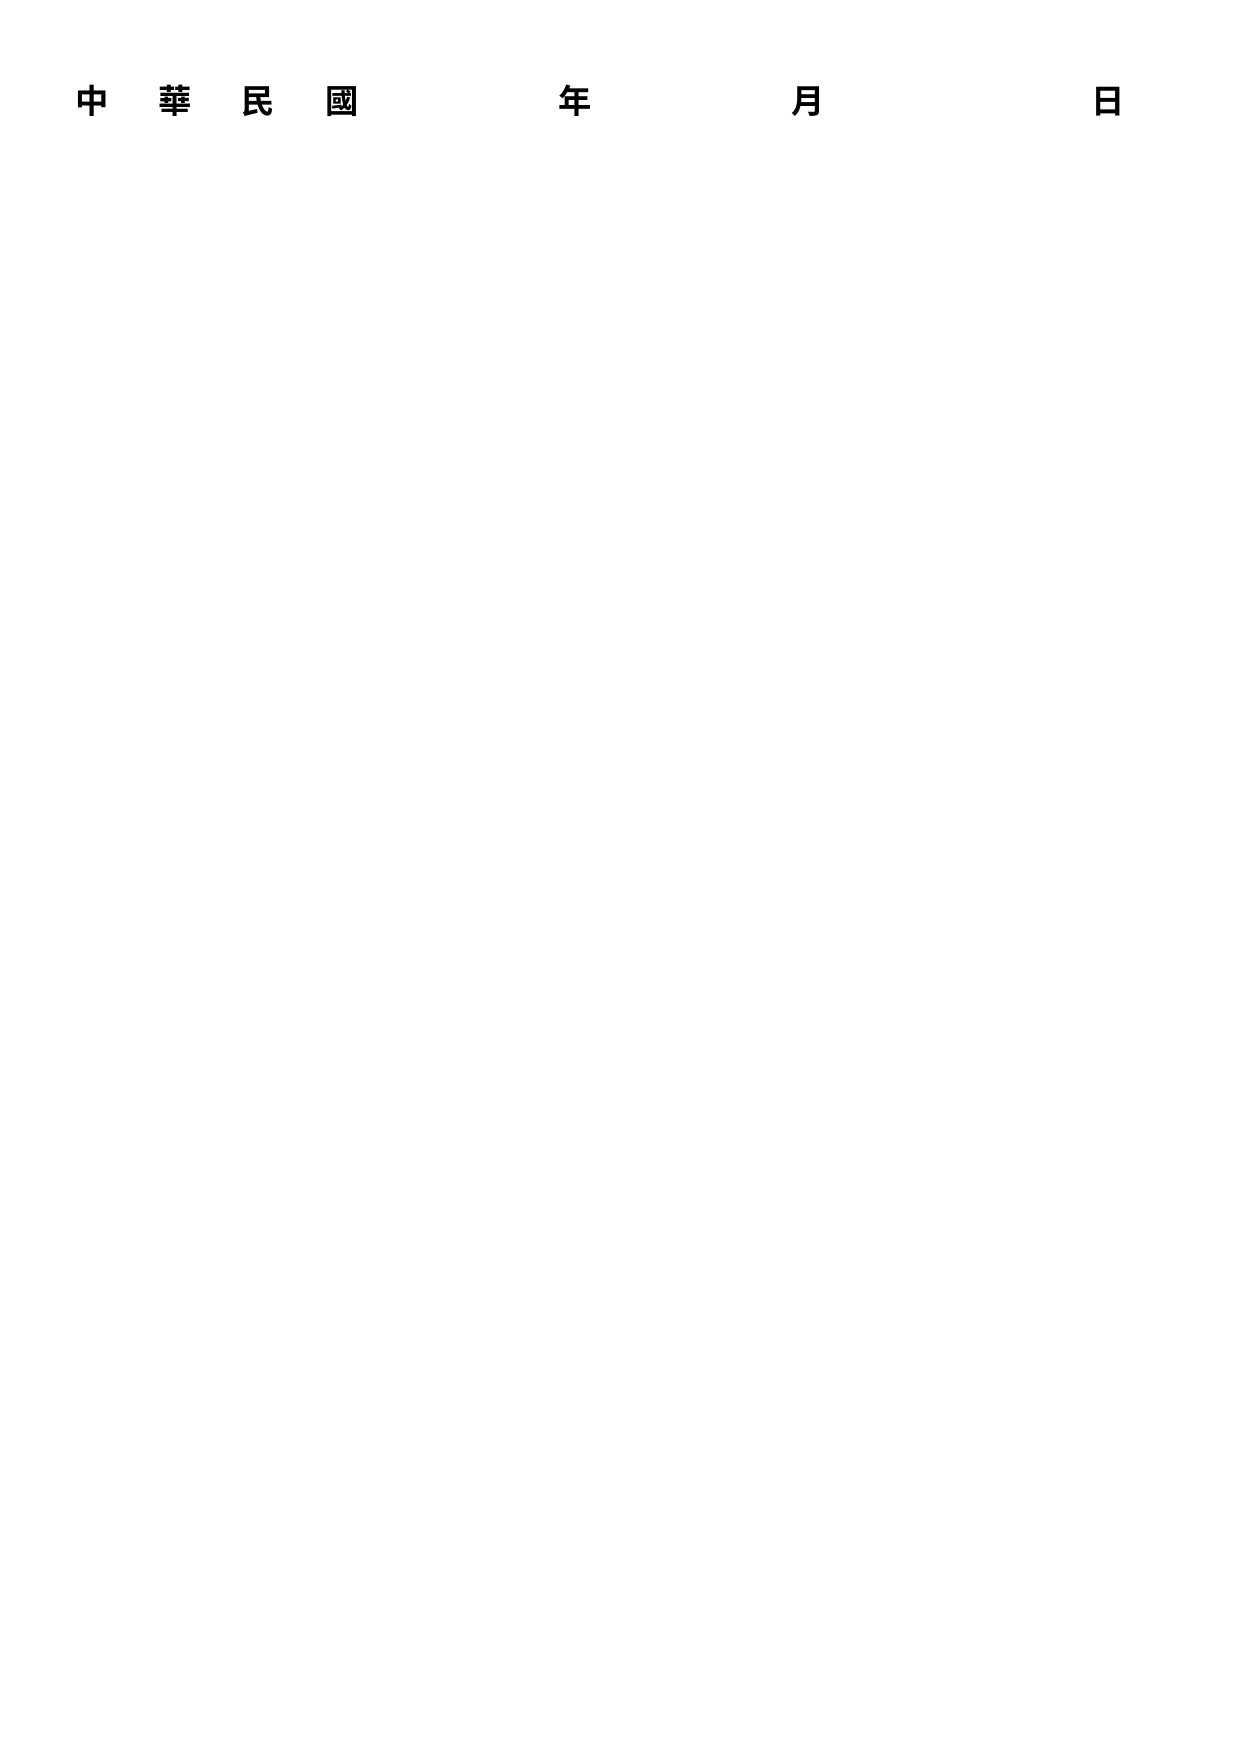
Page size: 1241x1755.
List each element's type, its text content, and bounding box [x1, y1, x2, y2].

text 中 華 民 國 年 月 日 [75, 75, 1200, 123]
